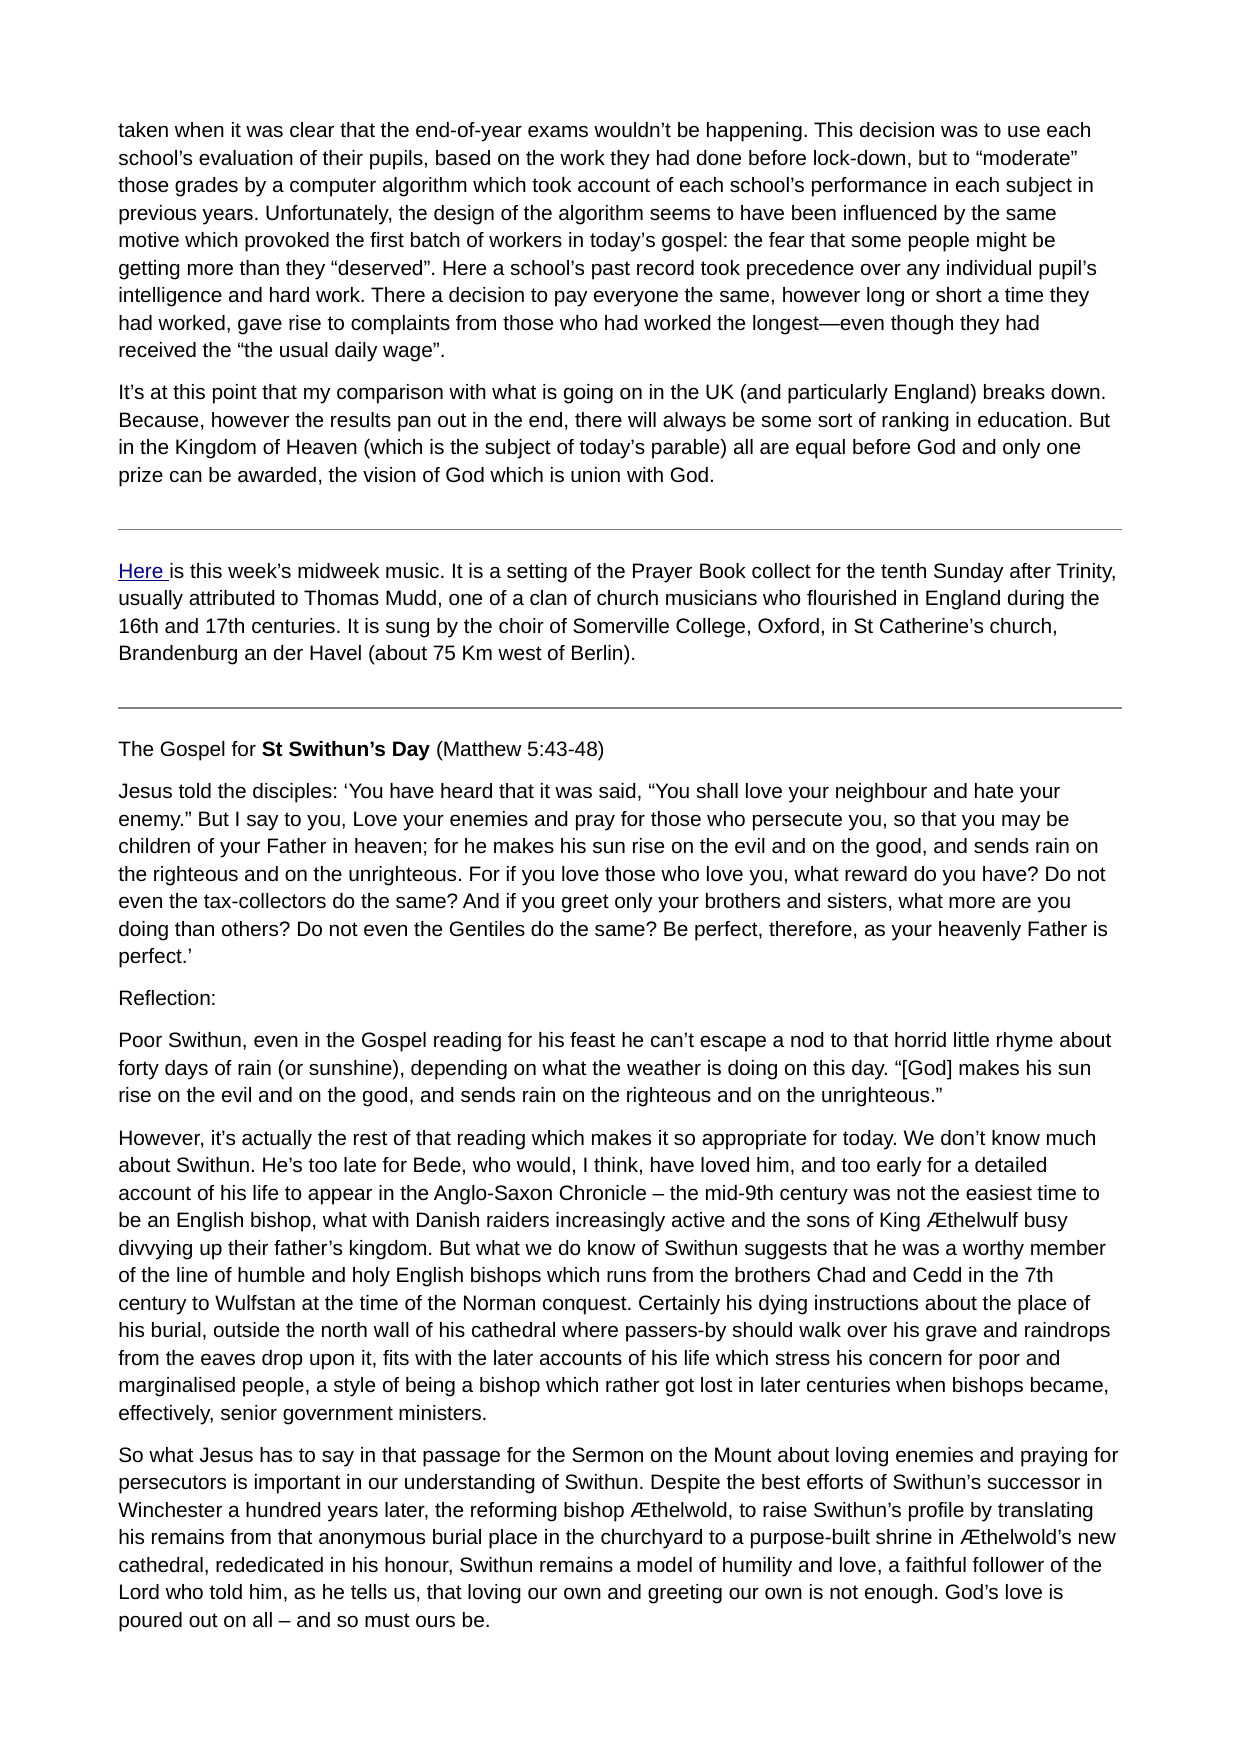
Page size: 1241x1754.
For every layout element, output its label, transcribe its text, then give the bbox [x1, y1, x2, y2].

text It’s at this point that my comparison with what is going on in the UK (and particularly England) breaks down. Because, however the results pan out in the end, there will always be some sort of ranking in education. But in the Kingdom of Heaven (which is the subject of today’s parable) all are equal before God and only one prize can be awarded, the vision of God which is union with God. [118, 380, 1122, 487]
text So what Jesus has to say in that passage for the Sermon on the Mount about loving enemies and praying for persecutors is important in our understanding of Swithun. Despite the best efforts of Swithun’s successor in Winchester a hundred years later, the reforming bishop Æthelwold, to raise Swithun’s profile by translating his remains from that anonymous burial place in the churchyard to a purpose-built shrine in Æthelwold’s new cathedral, rededicated in his honour, Swithun remains a model of humility and love, a faithful follower of the Lord who told him, as he tells us, that loving our own and greeting our own is not enough. God’s love is poured out on all – and so must ours be. [118, 1442, 1122, 1631]
text Here is this week’s midweek music. It is a setting of the Prayer Book collect for the tenth Sunday after Trinity, usually attributed to Thomas Mudd, one of a clan of church musicians who flourished in England during the 16th and 17th centuries. It is sung by the choir of Somerville College, Oxford, in St Catherine’s church, Brandenburg an der Havel (about 75 Km west of Berlin). [118, 559, 1122, 665]
text taken when it was clear that the end-of-year exams wouldn’t be happening. This decision was to use each school’s evaluation of their pupils, based on the work they had done before lock-down, but to “moderate” those grades by a computer algorithm which took account of each school’s performance in each subject in previous years. Unfortunately, the design of the algorithm seems to have been influenced by the same motive which provoked the first batch of workers in today’s gospel: the fear that some people might be getting more than they “deserved”. Here a school’s past record took precedence over any individual pupil’s intelligence and hard work. There a decision to pay everyone the same, however long or short a time they had worked, gave rise to complaints from those who had worked the longest—even though they had received the “the usual daily wage”. [118, 118, 1122, 362]
text However, it’s actually the rest of that reading which makes it so appropriate for today. We don’t know much about Swithun. He’s too late for Bede, who would, I think, have loved him, and too early for a detailed account of his life to appear in the Anglo-Saxon Chronicle – the mid-9th century was not the easiest time to be an English bishop, what with Danish raiders increasingly active and the sons of King Æthelwulf busy divvying up their father’s kingdom. But what we do know of Swithun suggests that he was a worthy member of the line of humble and holy English bishops which runs from the brothers Chad and Cedd in the 7th century to Wulfstan at the time of the Norman conquest. Certainly his dying instructions about the place of his burial, outside the north wall of his cathedral where passers-by should walk over his grave and raindrops from the eaves drop upon it, fits with the later accounts of his life which stress his concern for poor and marginalised people, a style of being a bishop which rather got lost in later centuries when bishops became, effectively, senior government ministers. [118, 1125, 1122, 1424]
text Reflection: [118, 986, 1122, 1010]
text Poor Swithun, even in the Gospel reading for his feast he can’t escape a nod to that horrid little rhyme about forty days of rain (or sunshine), depending on what the weather is doing on this day. “[God] makes his sun rise on the evil and on the good, and sends rain on the righteous and on the unrighteous.” [118, 1028, 1122, 1107]
text Jesus told the disciples: ‘You have heard that it was said, “You shall love your neighbour and hate your enemy.” But I say to you, Love your enemies and pray for those who persecute you, so that you may be children of your Father in heaven; for he makes his sun rise on the evil and on the good, and sends rain on the righteous and on the unrighteous. For if you love those who love you, what reward do you have? Do not even the tax-collectors do the same? And if you greet only your brothers and sisters, what more are you doing than others? Do not even the Gentiles do the same? Be perfect, therefore, as your heavenly Father is perfect.’ [118, 779, 1122, 968]
text The Gospel for St Swithun’s Day (Matthew 5:43-48) [118, 737, 1122, 761]
